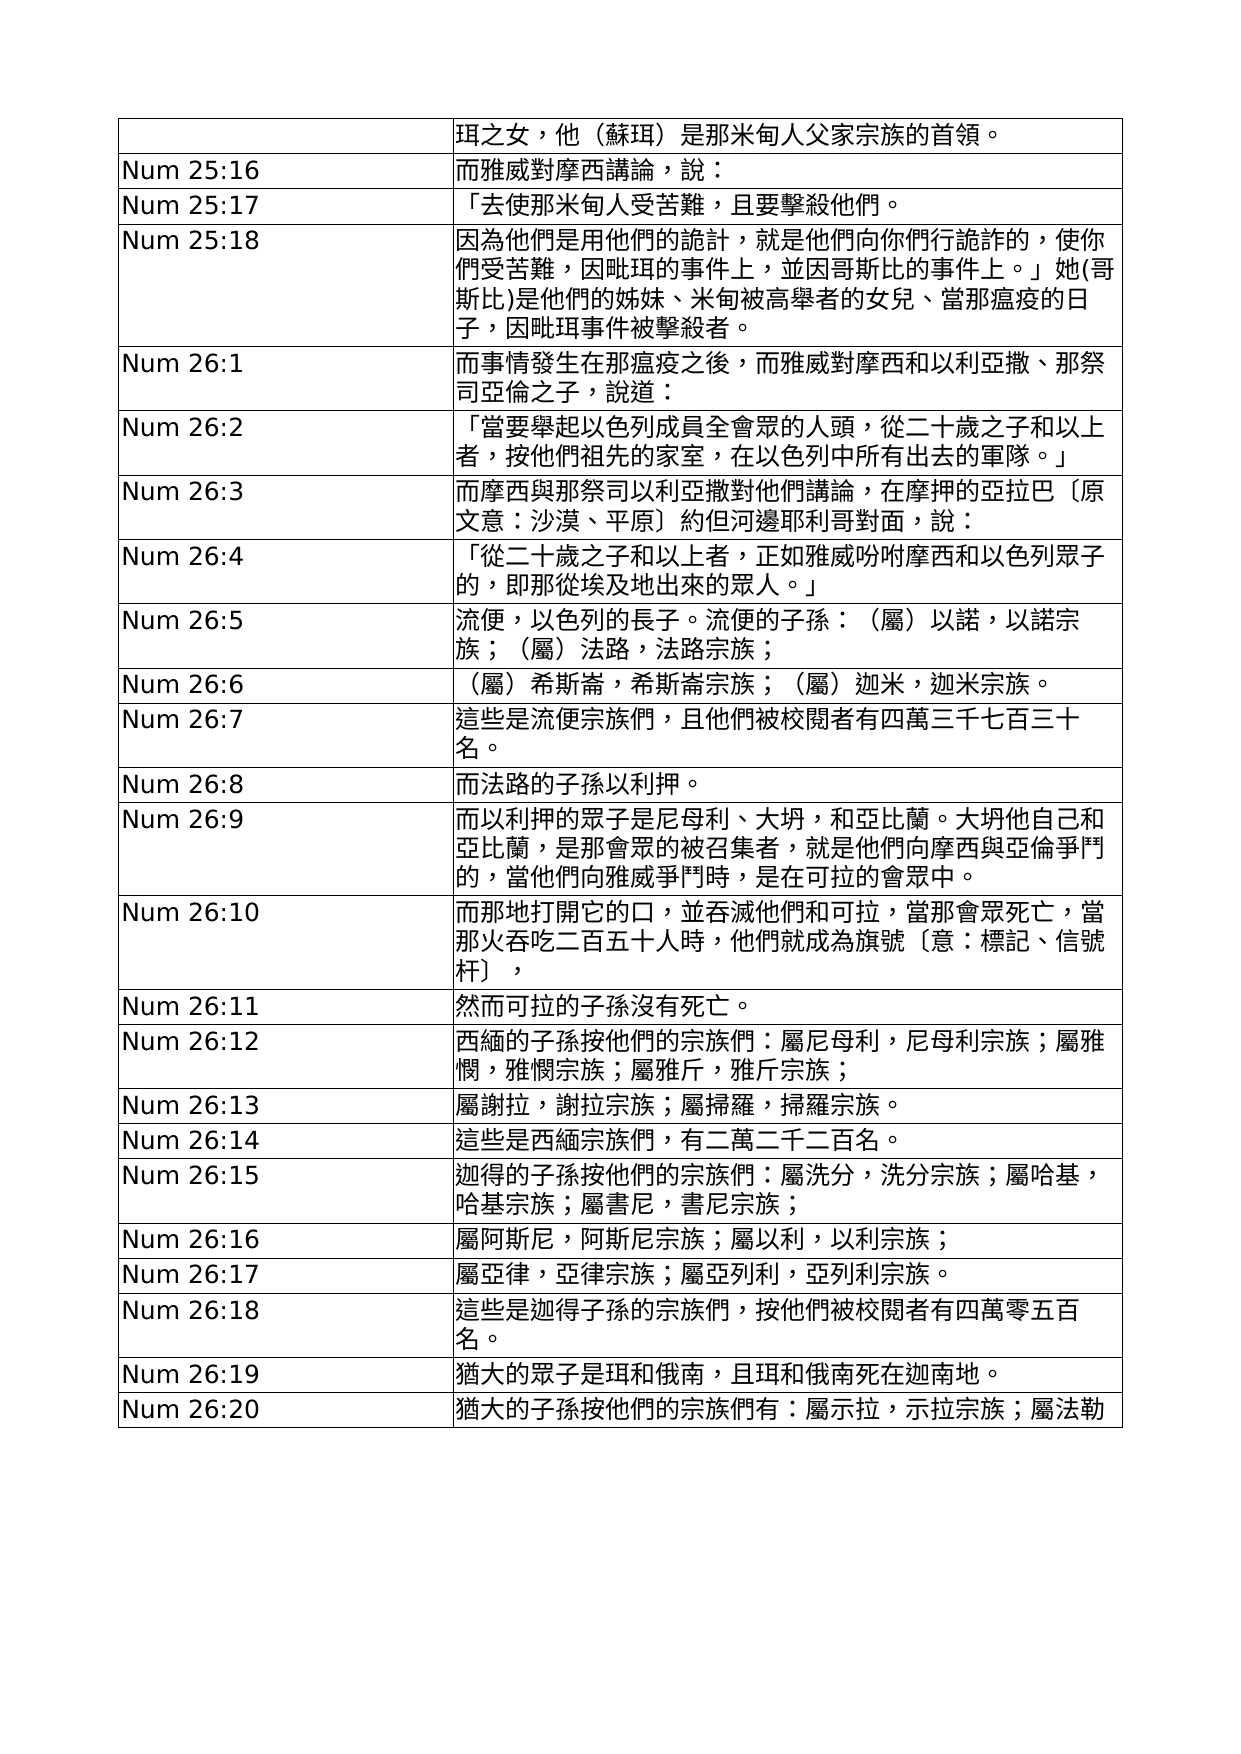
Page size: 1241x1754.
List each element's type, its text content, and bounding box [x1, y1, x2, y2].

table_cell Num 26:7 [119, 704, 453, 767]
table_cell Num 26:2 [119, 411, 453, 474]
table_cell 「去使那米甸人受苦難，且要擊殺他們。 [454, 189, 1122, 223]
table_cell Num 26:18 [119, 1294, 453, 1357]
table_cell 這些是迦得子孫的宗族們，按他們被校閱者有四萬零五百名。 [454, 1294, 1122, 1357]
table_cell Num 26:10 [119, 896, 453, 989]
table_cell Num 26:11 [119, 990, 453, 1024]
table_cell Num 26:8 [119, 768, 453, 802]
table_cell Num 25:17 [119, 189, 453, 223]
table_cell Num 26:12 [119, 1025, 453, 1088]
table_cell 屬阿斯尼，阿斯尼宗族；屬以利，以利宗族； [454, 1224, 1122, 1258]
table_cell 而以利押的眾子是尼母利、大坍，和亞比蘭。大坍他自己和亞比蘭，是那會眾的被召集者，就是他們向摩西與亞倫爭鬥的，當他們向雅威爭鬥時，是在可拉的會眾中。 [454, 803, 1122, 895]
table_cell 而摩西與那祭司以利亞撒對他們講論，在摩押的亞拉巴〔原文意：沙漠、平原〕約但河邊耶利哥對面，說： [454, 476, 1122, 539]
table_cell 珥之女，他（蘇珥）是那米甸人父家宗族的首領。 [454, 119, 1122, 153]
table_cell 因為他們是用他們的詭計，就是他們向你們行詭詐的，使你們受苦難，因毗珥的事件上，並因哥斯比的事件上。」她(哥斯比)是他們的姊妹、米甸被高舉者的女兒、當那瘟疫的日子，因毗珥事件被擊殺者。 [454, 225, 1122, 346]
table_cell 這些是流便宗族們，且他們被校閱者有四萬三千七百三十名。 [454, 704, 1122, 767]
table_cell Num 26:20 [119, 1393, 453, 1427]
table_cell Num 26:15 [119, 1159, 453, 1223]
table_cell Num 26:17 [119, 1259, 453, 1293]
table_cell Num 26:13 [119, 1089, 453, 1123]
table_cell 西緬的子孫按他們的宗族們：屬尼母利，尼母利宗族；屬雅憫，雅憫宗族；屬雅斤，雅斤宗族； [454, 1025, 1122, 1088]
table_cell Num 26:1 [119, 347, 453, 410]
table_cell 流便，以色列的長子。流便的子孫：（屬）以諾，以諾宗族；（屬）法路，法路宗族； [454, 604, 1122, 667]
table_cell 屬亞律，亞律宗族；屬亞列利，亞列利宗族。 [454, 1259, 1122, 1293]
table_cell 這些是西緬宗族們，有二萬二千二百名。 [454, 1124, 1122, 1158]
table_cell 而那地打開它的口，並吞滅他們和可拉，當那會眾死亡，當那火吞吃二百五十人時，他們就成為旗號〔意：標記、信號杆〕， [454, 896, 1122, 989]
table_cell 「從二十歲之子和以上者，正如雅威吩咐摩西和以色列眾子的，即那從埃及地出來的眾人。」 [454, 540, 1122, 603]
table_cell 「當要舉起以色列成員全會眾的人頭，從二十歲之子和以上者，按他們祖先的家室，在以色列中所有出去的軍隊。」 [454, 411, 1122, 474]
table_cell 猶大的眾子是珥和俄南，且珥和俄南死在迦南地。 [454, 1358, 1122, 1392]
table_cell Num 26:6 [119, 669, 453, 702]
table_cell Num 26:3 [119, 476, 453, 539]
table_cell 而雅威對摩西講論，說： [454, 154, 1122, 188]
table_cell （屬）希斯崙，希斯崙宗族；（屬）迦米，迦米宗族。 [454, 669, 1122, 702]
table_cell 然而可拉的子孫沒有死亡。 [454, 990, 1122, 1024]
table_cell Num 26:14 [119, 1124, 453, 1158]
table_cell [119, 119, 453, 153]
table_cell Num 26:9 [119, 803, 453, 895]
table_cell Num 26:4 [119, 540, 453, 603]
table_cell Num 26:19 [119, 1358, 453, 1392]
table_cell 迦得的子孫按他們的宗族們：屬洗分，洗分宗族；屬哈基，哈基宗族；屬書尼，書尼宗族； [454, 1159, 1122, 1223]
table_cell 而法路的子孫以利押。 [454, 768, 1122, 802]
table_cell Num 25:16 [119, 154, 453, 188]
table_cell Num 26:5 [119, 604, 453, 667]
table_cell 屬謝拉，謝拉宗族；屬掃羅，掃羅宗族。 [454, 1089, 1122, 1123]
table_cell 猶大的子孫按他們的宗族們有：屬示拉，示拉宗族；屬法勒 [454, 1393, 1122, 1427]
table_cell 而事情發生在那瘟疫之後，而雅威對摩西和以利亞撒、那祭司亞倫之子，說道： [454, 347, 1122, 410]
table_cell Num 26:16 [119, 1224, 453, 1258]
table_cell Num 25:18 [119, 225, 453, 346]
